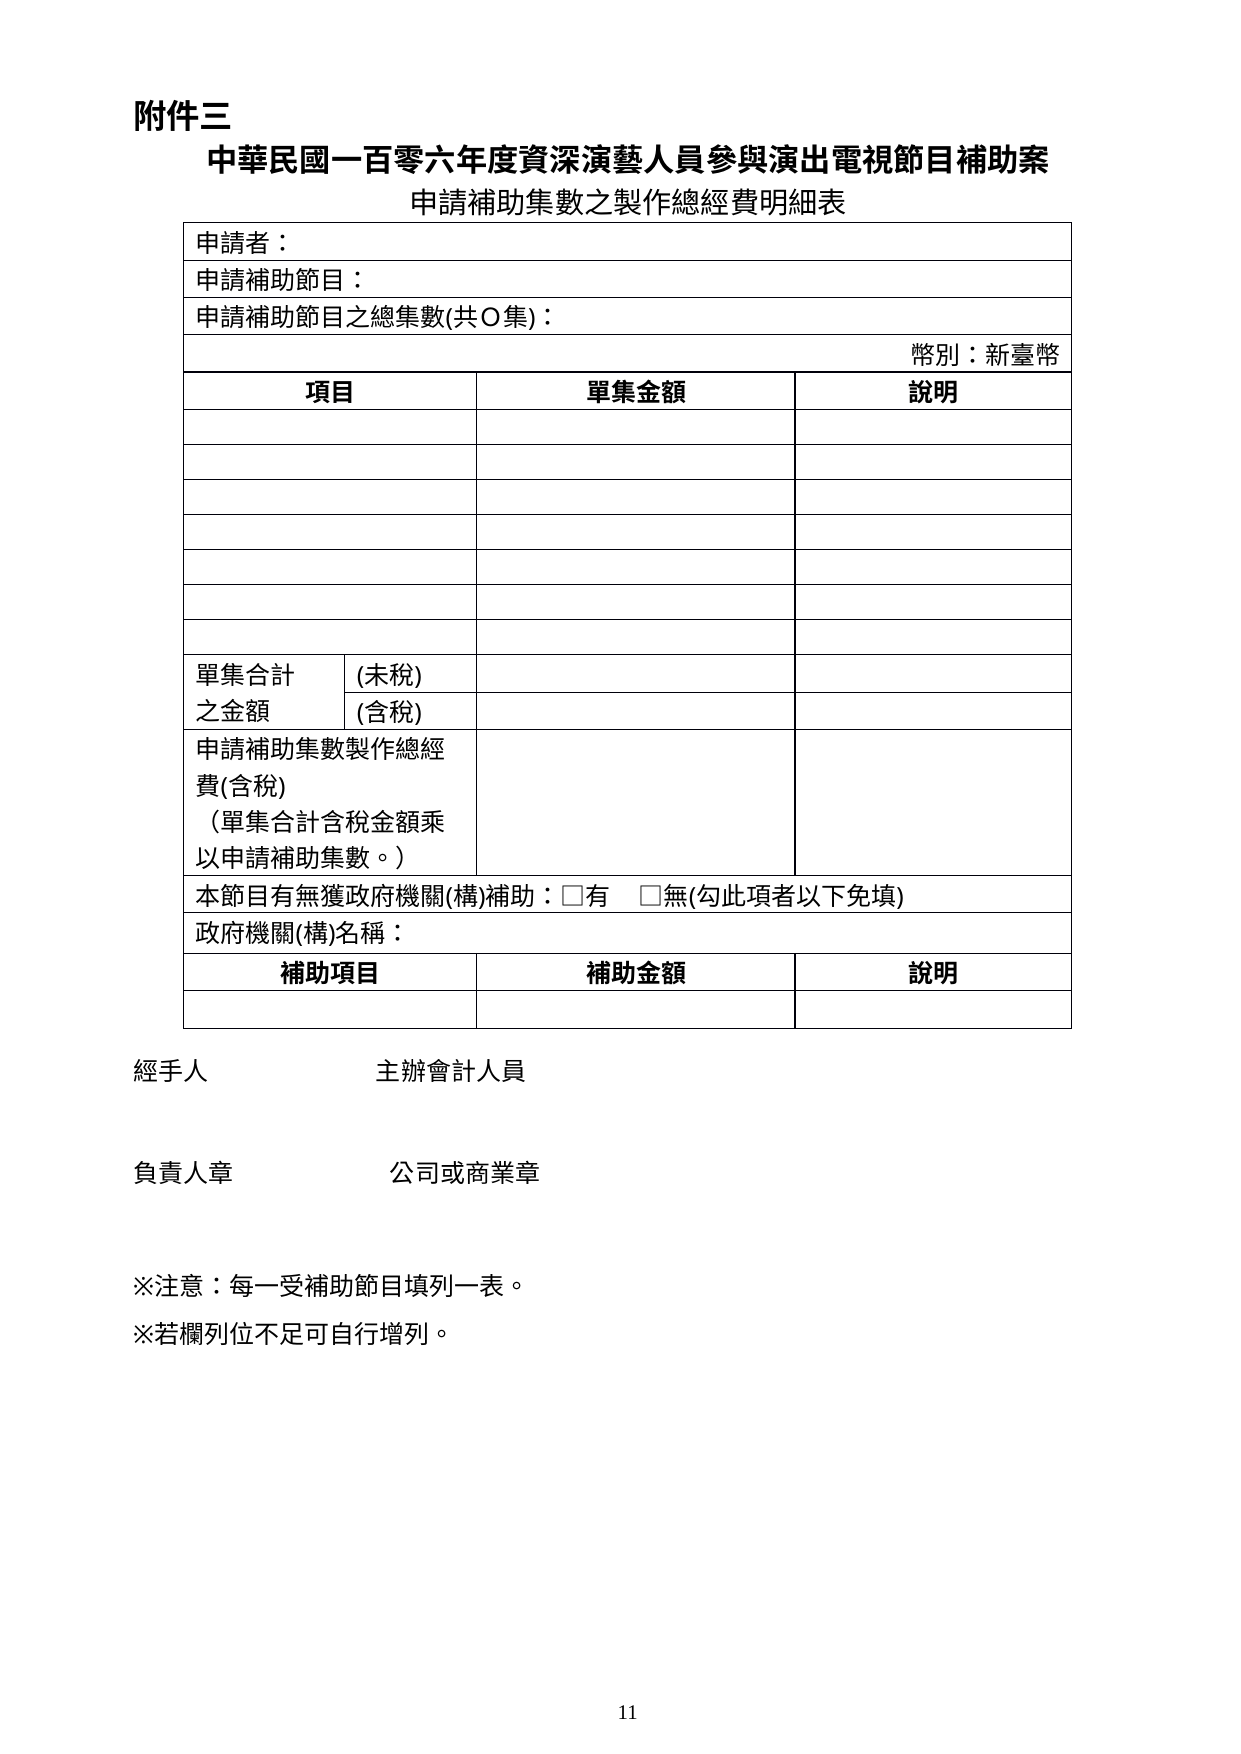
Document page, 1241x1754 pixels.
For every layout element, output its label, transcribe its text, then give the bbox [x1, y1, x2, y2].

table_cell [184, 480, 476, 514]
table_cell [796, 480, 1071, 514]
table_cell 申請補助節目之總集數(共Ｏ集)： [184, 298, 1071, 334]
table_cell [796, 585, 1071, 619]
table_cell [477, 585, 794, 619]
table_cell [796, 410, 1071, 444]
table_cell 單集合計 之金額 [184, 655, 344, 729]
table_cell [184, 550, 476, 584]
table_cell [796, 515, 1071, 549]
text 中華民國一百零六年度資深演藝人員參與演出電視節目補助案 [133, 135, 1122, 180]
text ※若欄列位不足可自行增列。 [133, 1314, 1122, 1350]
table_cell [184, 991, 476, 1028]
table_cell [796, 991, 1071, 1028]
table_cell [184, 585, 476, 619]
text ※注意：每一受補助節目填列一表。 [133, 1220, 1122, 1314]
table_cell (未稅) [345, 655, 476, 692]
table_cell [477, 515, 794, 549]
text 負責人章 公司或商業章 [133, 1108, 1122, 1202]
table_cell (含稅) [345, 693, 476, 729]
table_cell 說明 [796, 373, 1071, 409]
table_header 申請者： [184, 223, 1071, 259]
table_cell [477, 550, 794, 584]
table_cell [477, 655, 794, 692]
table_cell [477, 410, 794, 444]
table_cell 幣別：新臺幣 [184, 335, 1071, 371]
text 申請補助集數之製作總經費明細表 [133, 180, 1122, 222]
table_cell [184, 410, 476, 444]
table_cell [796, 445, 1071, 479]
table_cell [477, 620, 794, 654]
table_cell [796, 550, 1071, 584]
table_cell [796, 693, 1071, 729]
table_cell 單集金額 [477, 373, 794, 409]
table_cell [796, 730, 1071, 875]
table_cell 補助項目 [184, 954, 476, 990]
table_cell [477, 730, 794, 875]
text 經手人 主辦會計人員 [133, 1047, 1122, 1089]
table_cell [184, 515, 476, 549]
table_cell 說明 [796, 954, 1071, 990]
table_cell [184, 445, 476, 479]
table_cell [477, 693, 794, 729]
table_cell [477, 480, 794, 514]
table_cell 項目 [184, 373, 476, 409]
table_cell [477, 445, 794, 479]
table_cell 政府機關(構)名稱： [184, 913, 1071, 953]
table_cell [796, 655, 1071, 692]
table_cell 補助金額 [477, 954, 794, 990]
table_cell [477, 991, 794, 1028]
table_cell [184, 620, 476, 654]
table_cell 本節目有無獲政府機關(構)補助：□有 □無(勾此項者以下免填) [184, 876, 1071, 912]
table_cell 申請補助集數製作總經費(含稅) （單集合計含稅金額乘以申請補助集數。） [184, 730, 476, 875]
table_cell 申請補助節目： [184, 261, 1071, 297]
text 附件三 [133, 103, 1122, 135]
table_cell [796, 620, 1071, 654]
